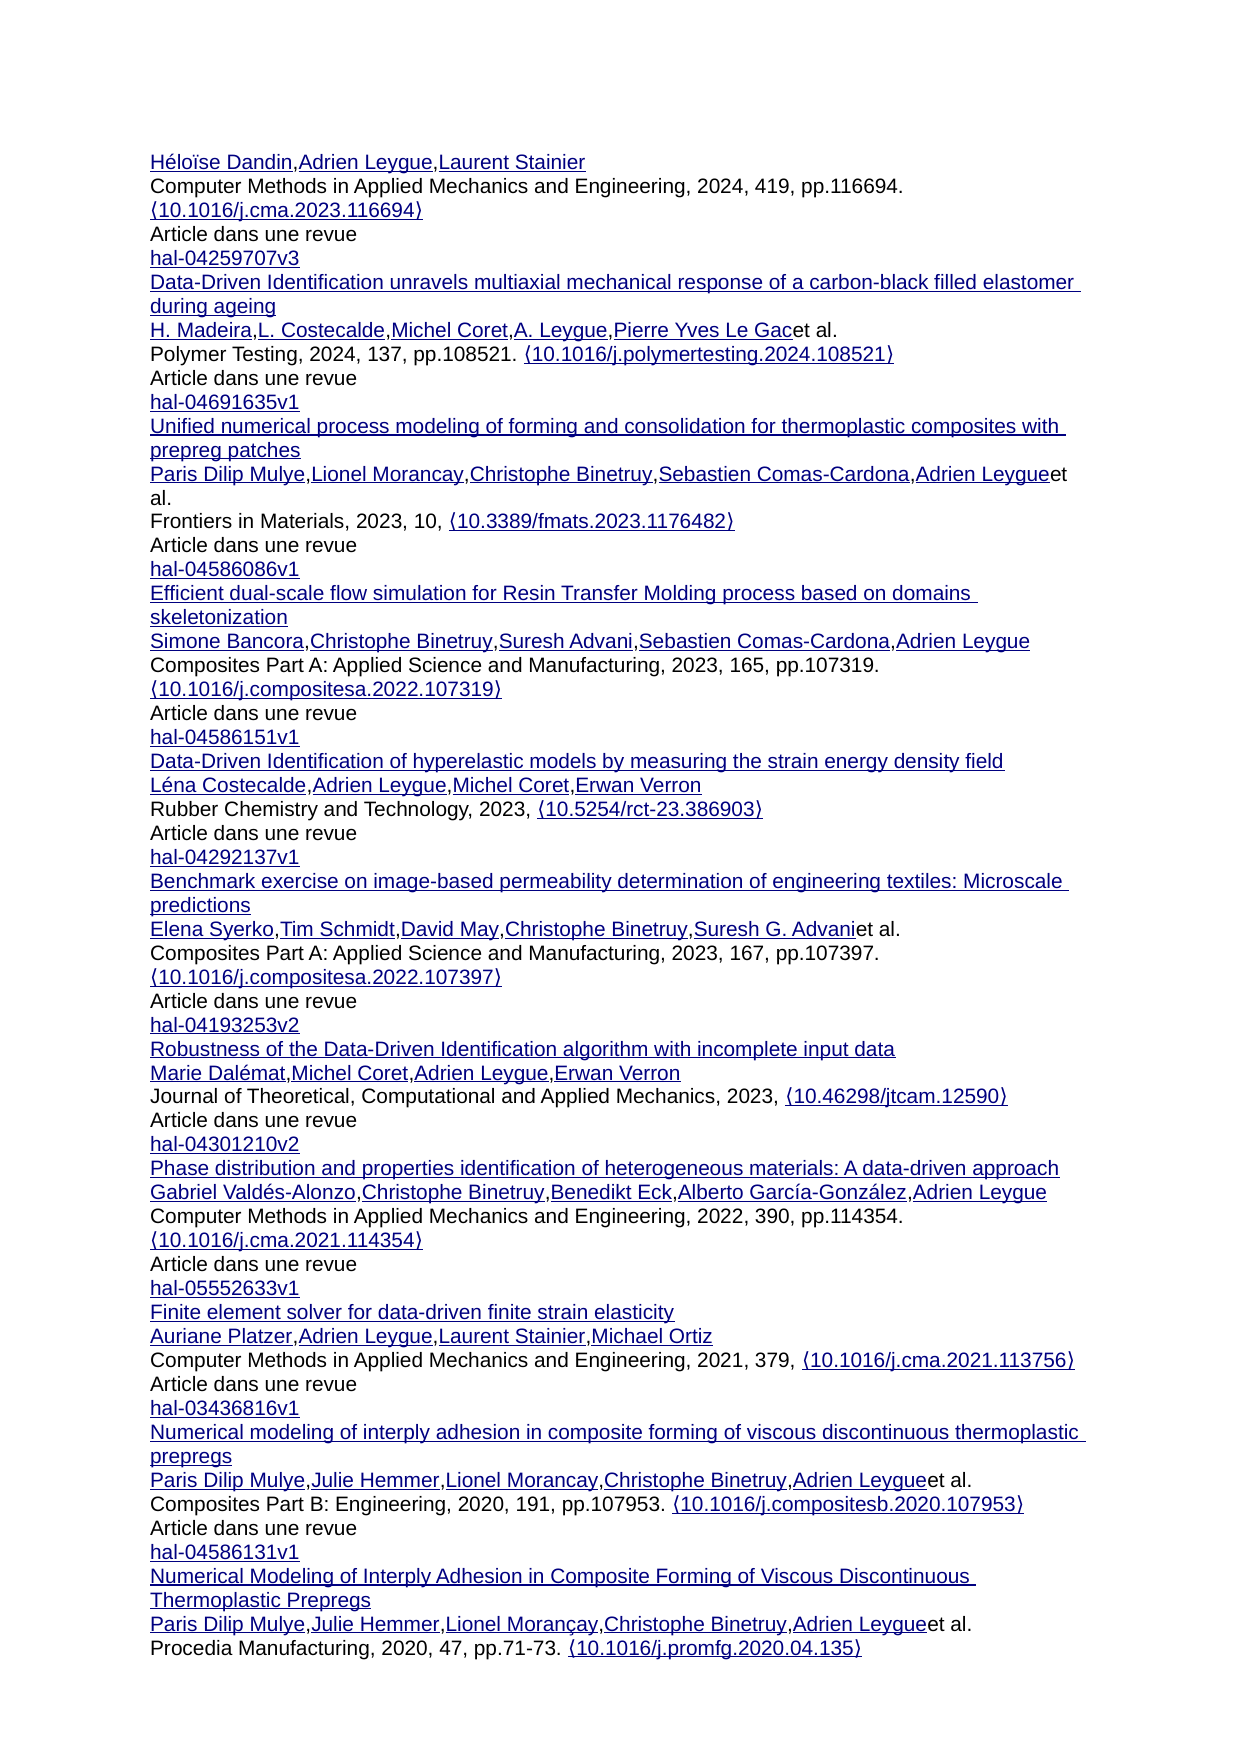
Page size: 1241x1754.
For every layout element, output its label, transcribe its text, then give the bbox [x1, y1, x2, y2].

table_cell Numerical Modeling of Interply Adhesion in Composite Forming of Viscous Discontinuous Thermoplastic Prepregs Paris Dilip Mulye,Julie Hemmer,Lionel Morançay,Christophe Binetruy,Adrien Leygueet al. Procedia Manufacturing, 2020, 47, pp.71-73. ⟨10.1016/j.promfg.2020.04.135⟩ [150, 1564, 1090, 1659]
table_cell Héloïse Dandin,Adrien Leygue,Laurent Stainier Computer Methods in Applied Mechanics and Engineering, 2024, 419, pp.116694. ⟨10.1016/j.cma.2023.116694⟩ Article dans une revue hal-04259707v3 [150, 150, 1090, 270]
table_cell Benchmark exercise on image-based permeability determination of engineering textiles: Microscale predictions Elena Syerko,Tim Schmidt,David May,Christophe Binetruy,Suresh G. Advaniet al. Composites Part A: Applied Science and Manufacturing, 2023, 167, pp.107397. ⟨10.1016/j.compositesa.2022.107397⟩ Article dans une revue hal-04193253v2 [150, 869, 1090, 1036]
table_cell Data-Driven Identification unravels multiaxial mechanical response of a carbon-black filled elastomer during ageing H. Madeira,L. Costecalde,Michel Coret,A. Leygue,Pierre Yves Le Gacet al. Polymer Testing, 2024, 137, pp.108521. ⟨10.1016/j.polymertesting.2024.108521⟩ Article dans une revue hal-04691635v1 [150, 270, 1090, 413]
table_cell Efficient dual-scale flow simulation for Resin Transfer Molding process based on domains skeletonization Simone Bancora,Christophe Binetruy,Suresh Advani,Sebastien Comas-Cardona,Adrien Leygue Composites Part A: Applied Science and Manufacturing, 2023, 165, pp.107319. ⟨10.1016/j.compositesa.2022.107319⟩ Article dans une revue hal-04586151v1 [150, 581, 1090, 749]
table_cell Unified numerical process modeling of forming and consolidation for thermoplastic composites with prepreg patches Paris Dilip Mulye,Lionel Morancay,Christophe Binetruy,Sebastien Comas-Cardona,Adrien Leygueet al. Frontiers in Materials, 2023, 10, ⟨10.3389/fmats.2023.1176482⟩ Article dans une revue hal-04586086v1 [150, 414, 1090, 581]
table_cell Robustness of the Data-Driven Identification algorithm with incomplete input data Marie Dalémat,Michel Coret,Adrien Leygue,Erwan Verron Journal of Theoretical, Computational and Applied Mechanics, 2023, ⟨10.46298/jtcam.12590⟩ Article dans une revue hal-04301210v2 [150, 1036, 1090, 1156]
table_cell Finite element solver for data-driven finite strain elasticity Auriane Platzer,Adrien Leygue,Laurent Stainier,Michael Ortiz Computer Methods in Applied Mechanics and Engineering, 2021, 379, ⟨10.1016/j.cma.2021.113756⟩ Article dans une revue hal-03436816v1 [150, 1300, 1090, 1420]
table_cell Numerical modeling of interply adhesion in composite forming of viscous discontinuous thermoplastic prepregs Paris Dilip Mulye,Julie Hemmer,Lionel Morancay,Christophe Binetruy,Adrien Leygueet al. Composites Part B: Engineering, 2020, 191, pp.107953. ⟨10.1016/j.compositesb.2020.107953⟩ Article dans une revue hal-04586131v1 [150, 1420, 1090, 1563]
table_cell Phase distribution and properties identification of heterogeneous materials: A data-driven approach Gabriel Valdés-Alonzo,Christophe Binetruy,Benedikt Eck,Alberto García-González,Adrien Leygue Computer Methods in Applied Mechanics and Engineering, 2022, 390, pp.114354. ⟨10.1016/j.cma.2021.114354⟩ Article dans une revue hal-05552633v1 [150, 1156, 1090, 1300]
table_cell Data-Driven Identification of hyperelastic models by measuring the strain energy density field Léna Costecalde,Adrien Leygue,Michel Coret,Erwan Verron Rubber Chemistry and Technology, 2023, ⟨10.5254/rct-23.386903⟩ Article dans une revue hal-04292137v1 [150, 749, 1090, 869]
